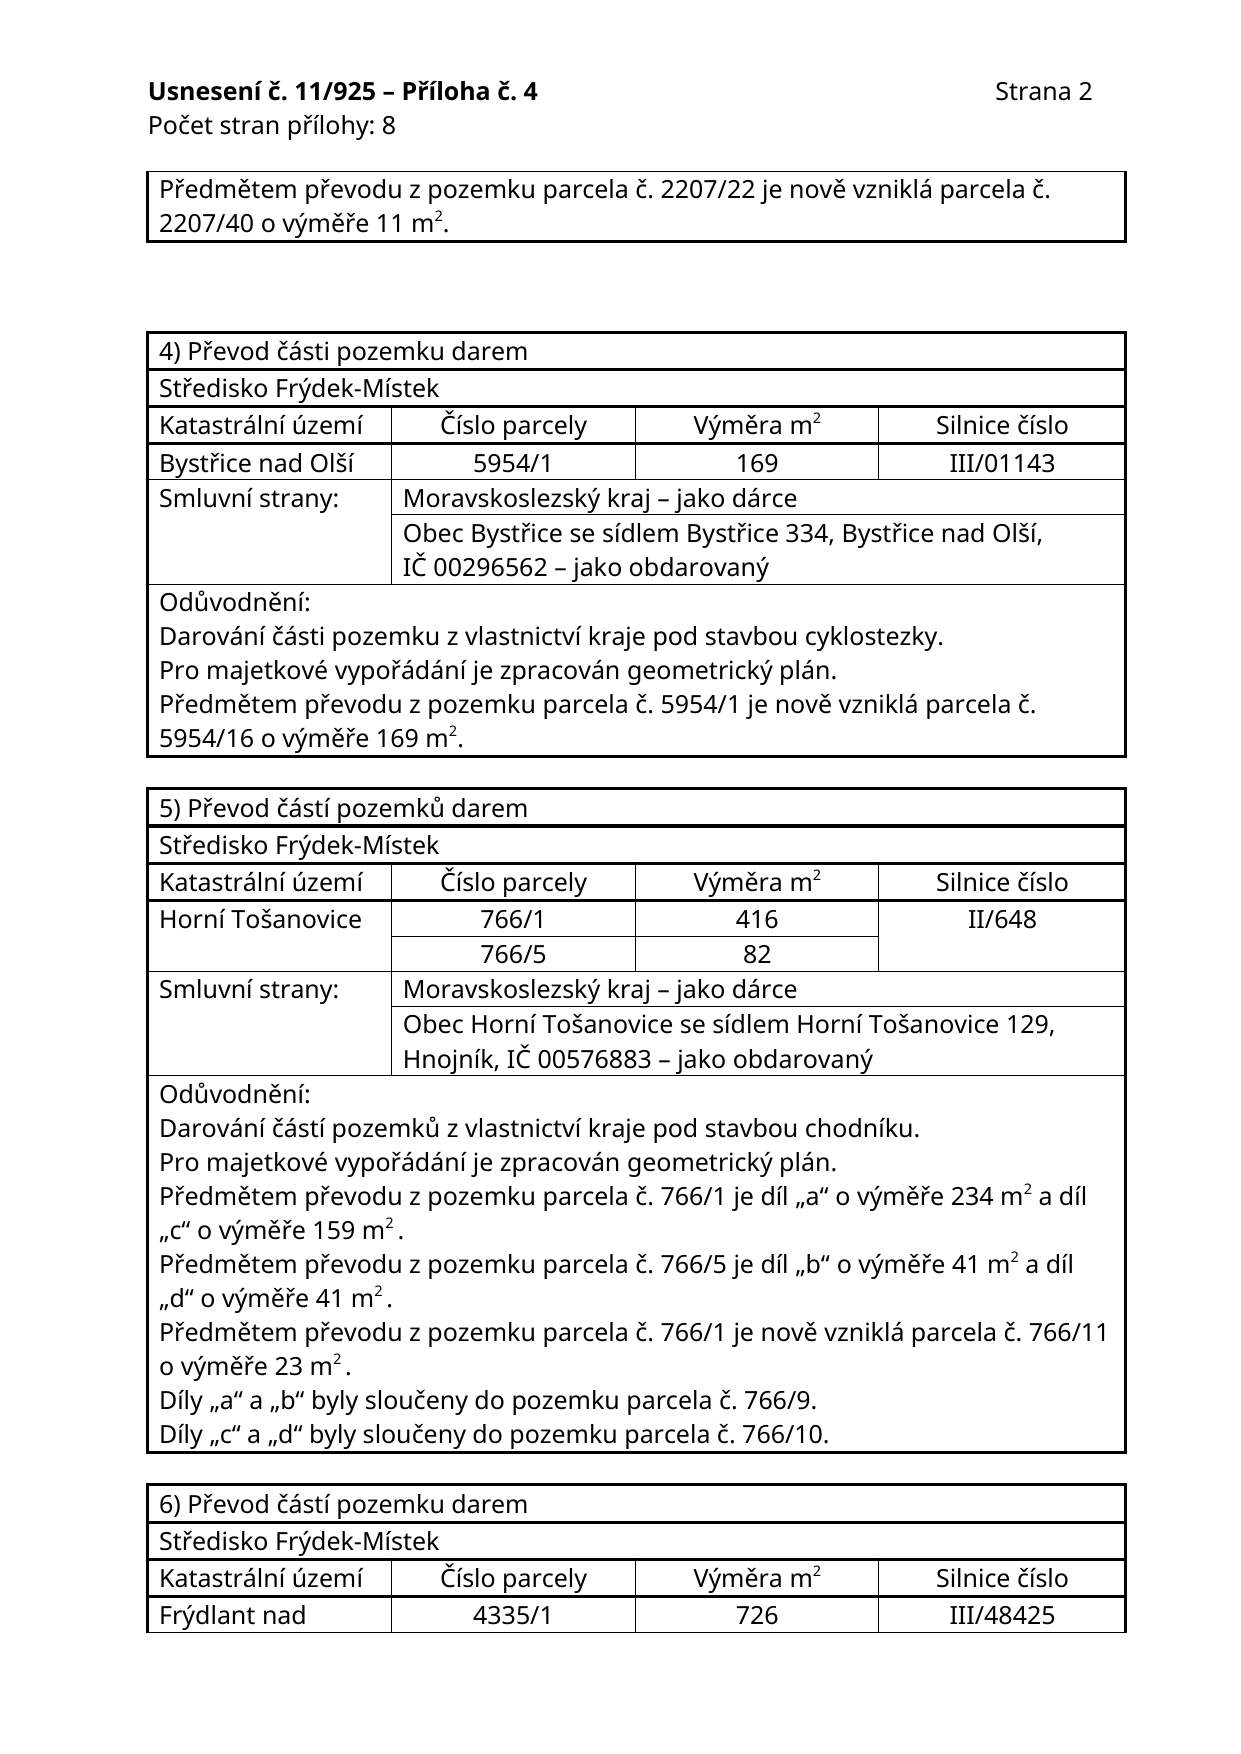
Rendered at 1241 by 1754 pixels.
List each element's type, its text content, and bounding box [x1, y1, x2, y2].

table_cell Katastrální území [149, 865, 391, 899]
table_cell 169 [636, 445, 878, 479]
table_cell Horní Tošanovice [149, 902, 391, 971]
table_cell 726 [636, 1598, 878, 1632]
table_cell Číslo parcely [392, 865, 635, 899]
table_cell Bystřice nad Olší [149, 445, 391, 479]
table_cell II/648 [879, 902, 1124, 971]
table_cell Výměra m2 [636, 865, 878, 899]
table_cell Číslo parcely [392, 408, 635, 442]
table_cell Katastrální území [149, 1561, 391, 1595]
table_cell Středisko Frýdek-Místek [149, 828, 1124, 862]
table_cell 4335/1 [392, 1598, 635, 1632]
table_cell Číslo parcely [392, 1561, 635, 1595]
table_cell Moravskoslezský kraj – jako dárce [392, 480, 1124, 514]
table_header 6) Převod částí pozemku darem [149, 1486, 1124, 1521]
table_cell III/01143 [879, 445, 1124, 479]
table_cell Moravskoslezský kraj – jako dárce [392, 972, 1124, 1006]
table_cell 82 [636, 937, 878, 971]
table_cell 766/1 [392, 902, 635, 936]
table_cell Středisko Frýdek-Místek [149, 1524, 1124, 1558]
table_cell Výměra m2 [636, 408, 878, 442]
table_cell Odůvodnění: Darování části pozemku z vlastnictví kraje pod stavbou cyklostezky. Pro majetkové vypořádání je zpracován geometrický plán. Předmětem převodu z pozemku parcela č. 5954/1 je nově vzniklá parcela č. 5954/16 o výměře 169 m2. [149, 585, 1124, 755]
table_cell Silnice číslo [879, 408, 1124, 442]
table_cell Katastrální území [149, 408, 391, 442]
table_header 5) Převod částí pozemků darem [149, 790, 1124, 824]
table_cell Středisko Frýdek-Místek [149, 371, 1124, 405]
table_cell Obec Horní Tošanovice se sídlem Horní Tošanovice 129, Hnojník, IČ 00576883 – jako obdarovaný [392, 1007, 1124, 1075]
table_cell Silnice číslo [879, 1561, 1124, 1595]
table_cell Frýdlant nad [149, 1598, 391, 1632]
table_cell Předmětem převodu z pozemku parcela č. 2207/22 je nově vzniklá parcela č. 2207/40 o výměře 11 m2. [149, 172, 1124, 240]
table_cell Odůvodnění: Darování částí pozemků z vlastnictví kraje pod stavbou chodníku. Pro majetkové vypořádání je zpracován geometrický plán. Předmětem převodu z pozemku parcela č. 766/1 je díl „a“ o výměře 234 m2 a díl „c“ o výměře 159 m2 . Předmětem převodu z pozemku parcela č. 766/5 je díl „b“ o výměře 41 m2 a díl „d“ o výměře 41 m2 . Předmětem převodu z pozemku parcela č. 766/1 je nově vzniklá parcela č. 766/11 o výměře 23 m2 . Díly „a“ a „b“ byly sloučeny do pozemku parcela č. 766/9. Díly „c“ a „d“ byly sloučeny do pozemku parcela č. 766/10. [149, 1076, 1124, 1451]
table_cell Smluvní strany: [149, 972, 391, 1075]
table_cell 766/5 [392, 937, 635, 971]
table_cell Výměra m2 [636, 1561, 878, 1595]
table_cell Silnice číslo [879, 865, 1124, 899]
table_header 4) Převod části pozemku darem [149, 334, 1124, 368]
table_cell 416 [636, 902, 878, 936]
table_cell III/48425 [879, 1598, 1124, 1632]
table_cell Smluvní strany: [149, 480, 391, 583]
table_cell Obec Bystřice se sídlem Bystřice 334, Bystřice nad Olší, IČ 00296562 – jako obdarovaný [392, 515, 1124, 583]
table_cell 5954/1 [392, 445, 635, 479]
